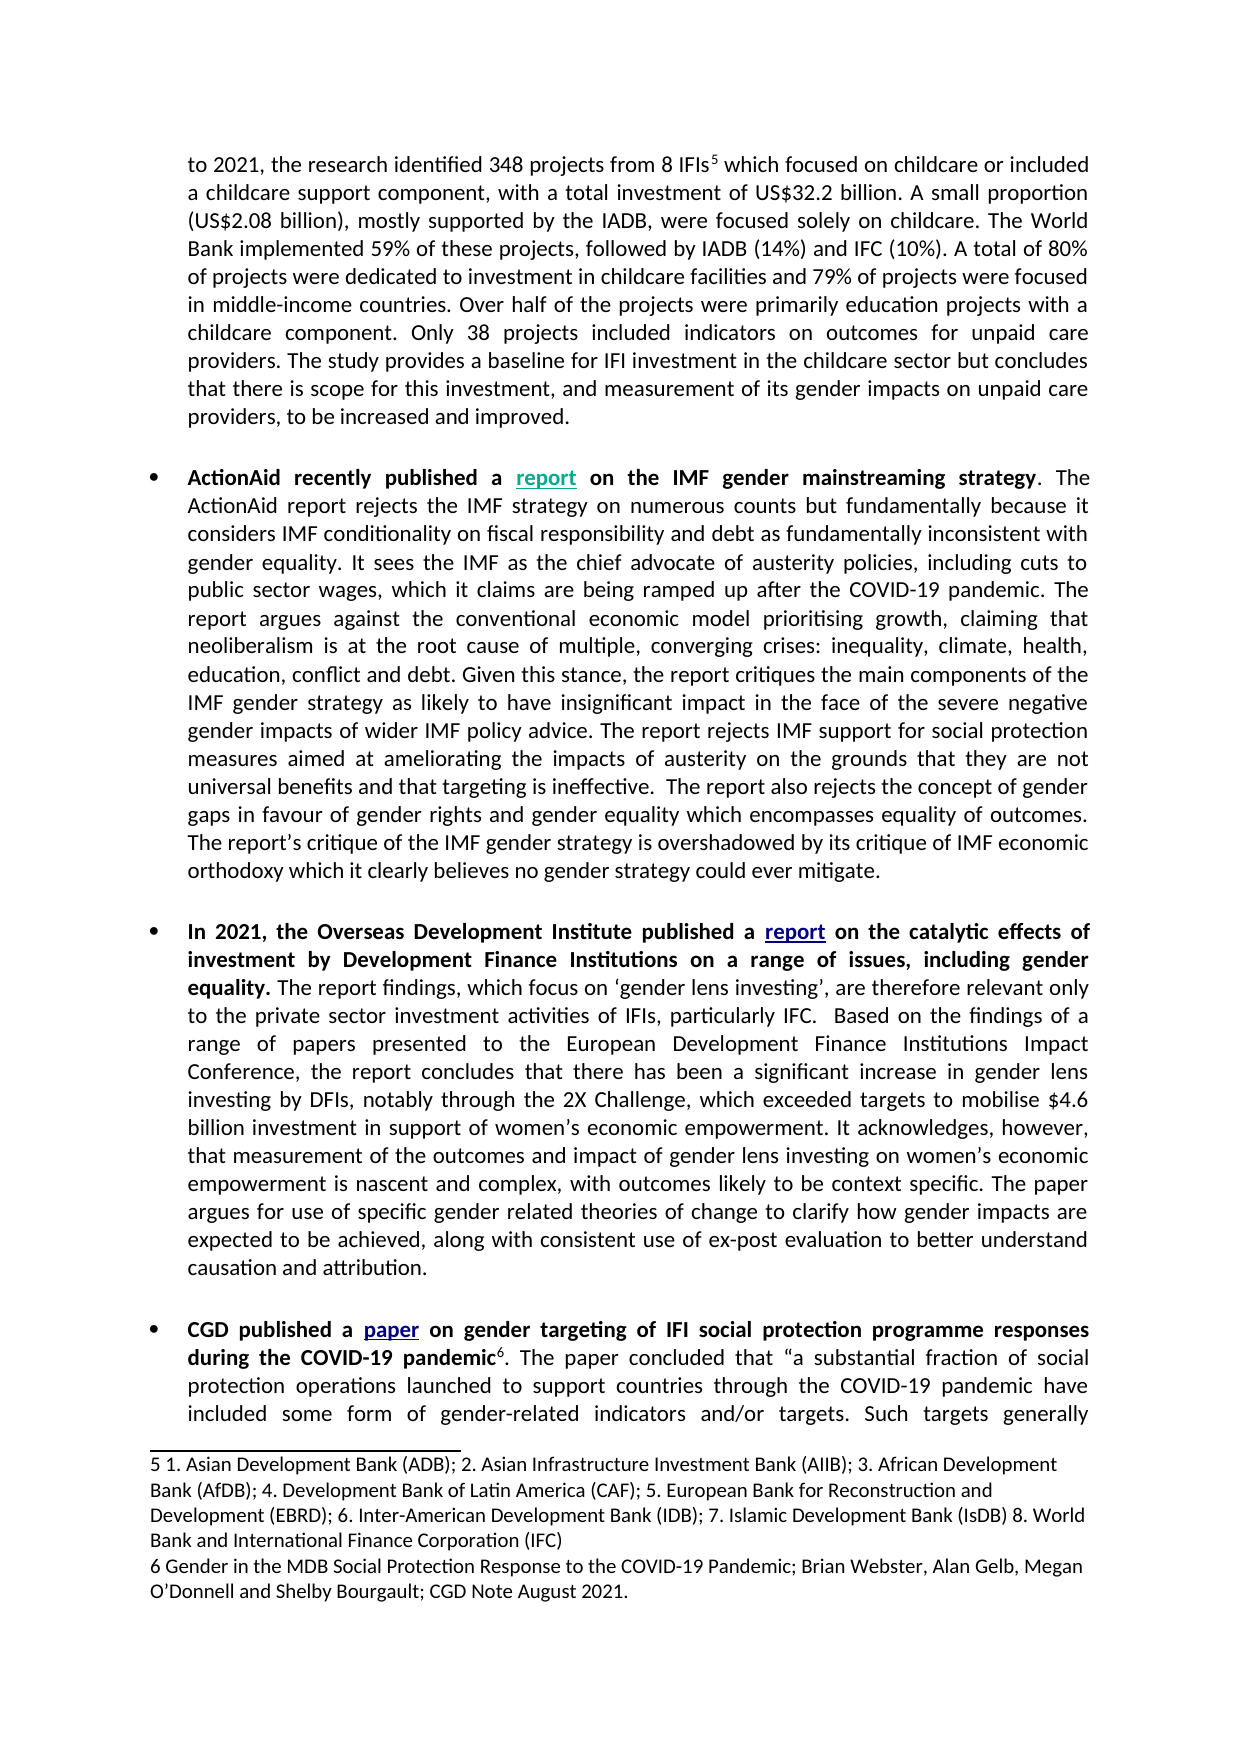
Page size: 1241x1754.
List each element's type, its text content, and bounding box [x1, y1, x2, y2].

list ActionAid recently published a report on the IMF gender mainstreaming strategy. The ActionAid report rejects the IMF strategy on numerous counts but fundamentally because it considers IMF conditionality on fiscal responsibility and debt as fundamentally inconsistent with gender equality. It sees the IMF as the chief advocate of austerity policies, including cuts to public sector wages, which it claims are being ramped up after the COVID-19 pandemic. The report argues against the conventional economic model prioritising growth, claiming that neoliberalism is at the root cause of multiple, converging crises: inequality, climate, health, education, conflict and debt. Given this stance, the report critiques the main components of the IMF gender strategy as likely to have insignificant impact in the face of the severe negative gender impacts of wider IMF policy advice. The report rejects IMF support for social protection measures aimed at ameliorating the impacts of austerity on the grounds that they are not universal benefits and that targeting is ineffective. The report also rejects the concept of gender gaps in favour of gender rights and gender equality which encompasses equality of outcomes. The report’s critique of the IMF gender strategy is overshadowed by its critique of IMF economic orthodoxy which it clearly believes no gender strategy could ever mitigate. [150, 463, 1090, 884]
list CGD published a paper on gender targeting of IFI social protection programme responses during the COVID-19 pandemic. The paper concluded that “a substantial fraction of social protection operations launched to support countries through the COVID-19 pandemic have included some form of gender-related indicators and/or targets. Such targets generally [150, 1315, 1090, 1427]
list 1. Asian Development Bank (ADB); 2. Asian Infrastructure Investment Bank (AIIB); 3. African Development Bank (AfDB); 4. Development Bank of Latin America (CAF); 5. European Bank for Reconstruction and Development (EBRD); 6. Inter-American Development Bank (IDB); 7. Islamic Development Bank (IsDB) 8. World Bank and International Finance Corporation (IFC) [150, 1451, 1090, 1553]
list In 2021, the Overseas Development Institute published a report on the catalytic effects of investment by Development Finance Institutions on a range of issues, including gender equality. The report findings, which focus on ‘gender lens investing’, are therefore relevant only to the private sector investment activities of IFIs, particularly IFC. Based on the findings of a range of papers presented to the European Development Finance Institutions Impact Conference, the report concludes that there has been a significant increase in gender lens investing by DFIs, notably through the 2X Challenge, which exceeded targets to mobilise $4.6 billion investment in support of women’s economic empowerment. It acknowledges, however, that measurement of the outcomes and impact of gender lens investing on women’s economic empowerment is nascent and complex, with outcomes likely to be context specific. The paper argues for use of specific gender related theories of change to clarify how gender impacts are expected to be achieved, along with consistent use of ex-post evaluation to better understand causation and attribution. [150, 917, 1090, 1281]
list Gender in the MDB Social Protection Response to the COVID-19 Pandemic; Brian Webster, Alan Gelb, Megan O’Donnell and Shelby Bourgault; CGD Note August 2021. [150, 1553, 1090, 1604]
list In the context of a significant increase in unpaid childcare work for women during the COVID-19 pandemic, CGD published a paper on IFI investment in childcare interventions. From 2000 to 2021, the research identified 348 projects from 8 IFIs which focused on childcare or included a childcare support component, with a total investment of US$32.2 billion. A small proportion (US$2.08 billion), mostly supported by the IADB, were focused solely on childcare. The World Bank implemented 59% of these projects, followed by IADB (14%) and IFC (10%). A total of 80% of projects were dedicated to investment in childcare facilities and 79% of projects were focused in middle-income countries. Over half of the projects were primarily education projects with a childcare component. Only 38 projects included indicators on outcomes for unpaid care providers. The study provides a baseline for IFI investment in the childcare sector but concludes that there is scope for this investment, and measurement of its gender impacts on unpaid care providers, to be increased and improved. [150, 150, 1090, 430]
